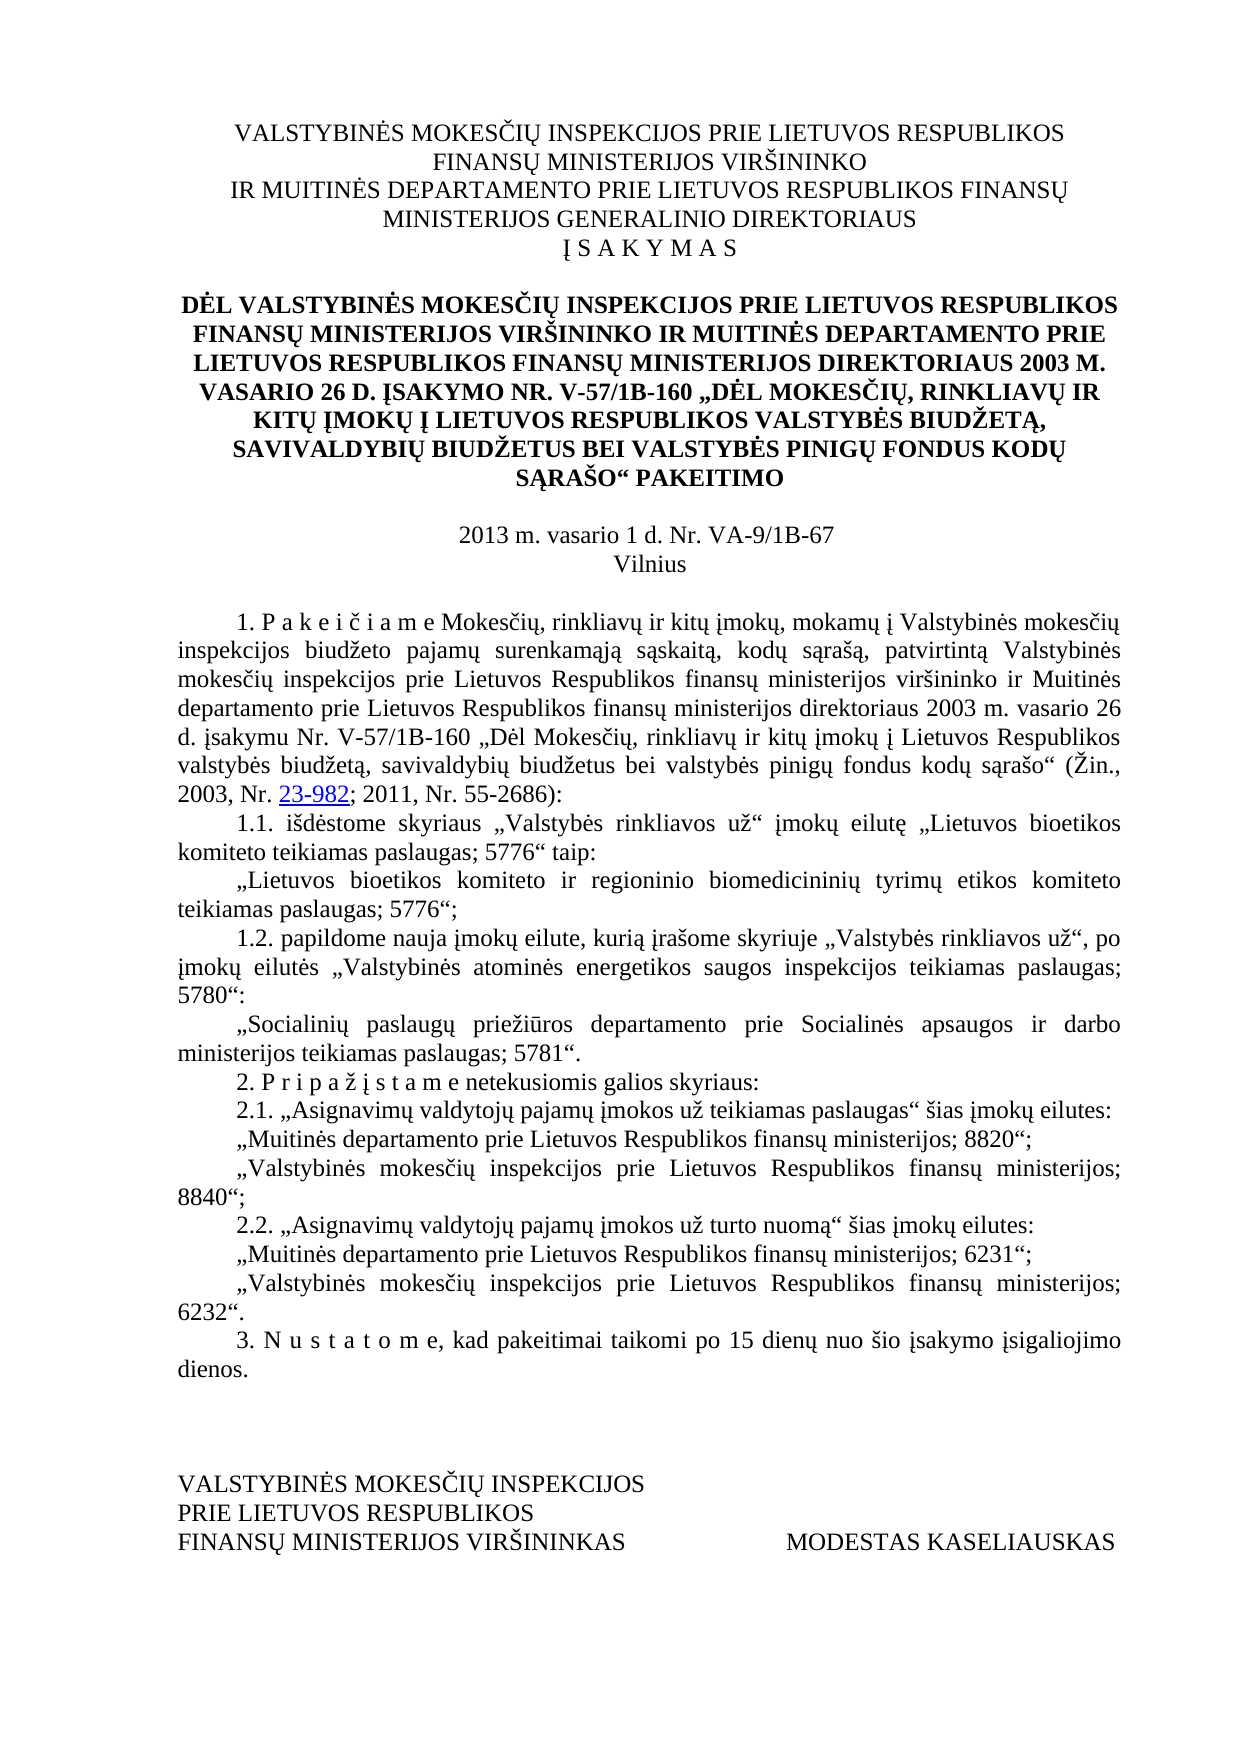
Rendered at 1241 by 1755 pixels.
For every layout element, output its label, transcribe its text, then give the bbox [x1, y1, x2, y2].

text „Valstybinės mokesčių inspekcijos prie Lietuvos Respublikos finansų ministerijos; 8840“; [177, 1153, 1122, 1211]
text 1. P a k e i č i a m e Mokesčių, rinkliavų ir kitų įmokų, mokamų į Valstybinės mokesčių inspekcijos biudžeto pajamų surenkamąją sąskaitą, kodų sąrašą, patvirtintą Valstybinės mokesčių inspekcijos prie Lietuvos Respublikos finansų ministerijos viršininko ir Muitinės departamento prie Lietuvos Respublikos finansų ministerijos direktoriaus 2003 m. vasario 26 d. įsakymu Nr. V-57/1B-160 „Dėl Mokesčių, rinkliavų ir kitų įmokų į Lietuvos Respublikos valstybės biudžetą, savivaldybių biudžetus bei valstybės pinigų fondus kodų sąrašo“ (Žin., 2003, Nr. 23-982; 2011, Nr. 55-2686): [177, 607, 1122, 808]
text „Muitinės departamento prie Lietuvos Respublikos finansų ministerijos; 8820“; [177, 1124, 1122, 1153]
text finansų ministerijos viršininkas Modestas Kaseliauskas [177, 1527, 1122, 1556]
text IR MUITINĖS DEPARTAMENTO PRIE LIETUVOS RESPUBLIKOS FINANSŲ MINISTERIJOS GENERALINIO DIREKTORIAUS [177, 176, 1122, 233]
text 3. N u s t a t o m e, kad pakeitimai taikomi po 15 dienų nuo šio įsakymo įsigaliojimo dienos. [177, 1326, 1122, 1383]
text „Socialinių paslaugų priežiūros departamento prie Socialinės apsaugos ir darbo ministerijos teikiamas paslaugas; 5781“. [177, 1009, 1122, 1067]
text 2013 m. vasario 1 d. Nr. VA-9/1B-67 [177, 521, 1122, 549]
text VALSTYBINĖS MOKESČIŲ INSPEKCIJOS PRIE LIETUVOS RESPUBLIKOS FINANSŲ MINISTERIJOS VIRŠININKO [177, 118, 1122, 176]
text Valstybinės mokesčių inspekcijos [177, 1469, 1122, 1498]
text 1.2. papildome nauja įmokų eilute, kurią įrašome skyriuje „Valstybės rinkliavos už“, po įmokų eilutės „Valstybinės atominės energetikos saugos inspekcijos teikiamas paslaugas; 5780“: [177, 923, 1122, 1009]
text į s a k y m a s [177, 233, 1122, 262]
text „Lietuvos bioetikos komiteto ir regioninio biomedicininių tyrimų etikos komiteto teikiamas paslaugas; 5776“; [177, 866, 1122, 923]
text 2. P r i p a ž į s t a m e netekusiomis galios skyriaus: [177, 1067, 1122, 1096]
text 2.2. „Asignavimų valdytojų pajamų įmokos už turto nuomą“ šias įmokų eilutes: [177, 1211, 1122, 1239]
text prie Lietuvos Respublikos [177, 1498, 1122, 1527]
text „Valstybinės mokesčių inspekcijos prie Lietuvos Respublikos finansų ministerijos; 6232“. [177, 1268, 1122, 1326]
text „Muitinės departamento prie Lietuvos Respublikos finansų ministerijos; 6231“; [177, 1239, 1122, 1268]
text 2.1. „Asignavimų valdytojų pajamų įmokos už teikiamas paslaugas“ šias įmokų eilutes: [177, 1096, 1122, 1124]
text DĖL VALSTYBINĖS MOKESČIŲ INSPEKCIJOS PRIE LIETUVOS RESPUBLIKOS FINANSŲ MINISTERIJOS VIRŠININKO IR MUITINĖS DEPARTAMENTO PRIE LIETUVOS RESPUBLIKOS FINANSŲ MINISTERIJOS DIREKTORIAUS 2003 M. VASARIO 26 D. ĮSAKYMO Nr. V-57/1B-160 „DĖL MOKESČIŲ, RINKLIAVŲ IR KITŲ ĮMOKŲ Į LIETUVOS RESPUBLIKOS VALSTYBĖS BIUDŽETĄ, SAVIVALDYBIŲ BIUDŽETUS BEI VALSTYBĖS PINIGŲ FONDUS KODŲ SĄRAŠO“ PAKEITIMO [177, 291, 1122, 492]
text 1.1. išdėstome skyriaus „Valstybės rinkliavos už“ įmokų eilutę „Lietuvos bioetikos komiteto teikiamas paslaugas; 5776“ taip: [177, 808, 1122, 866]
text Vilnius [177, 549, 1122, 578]
